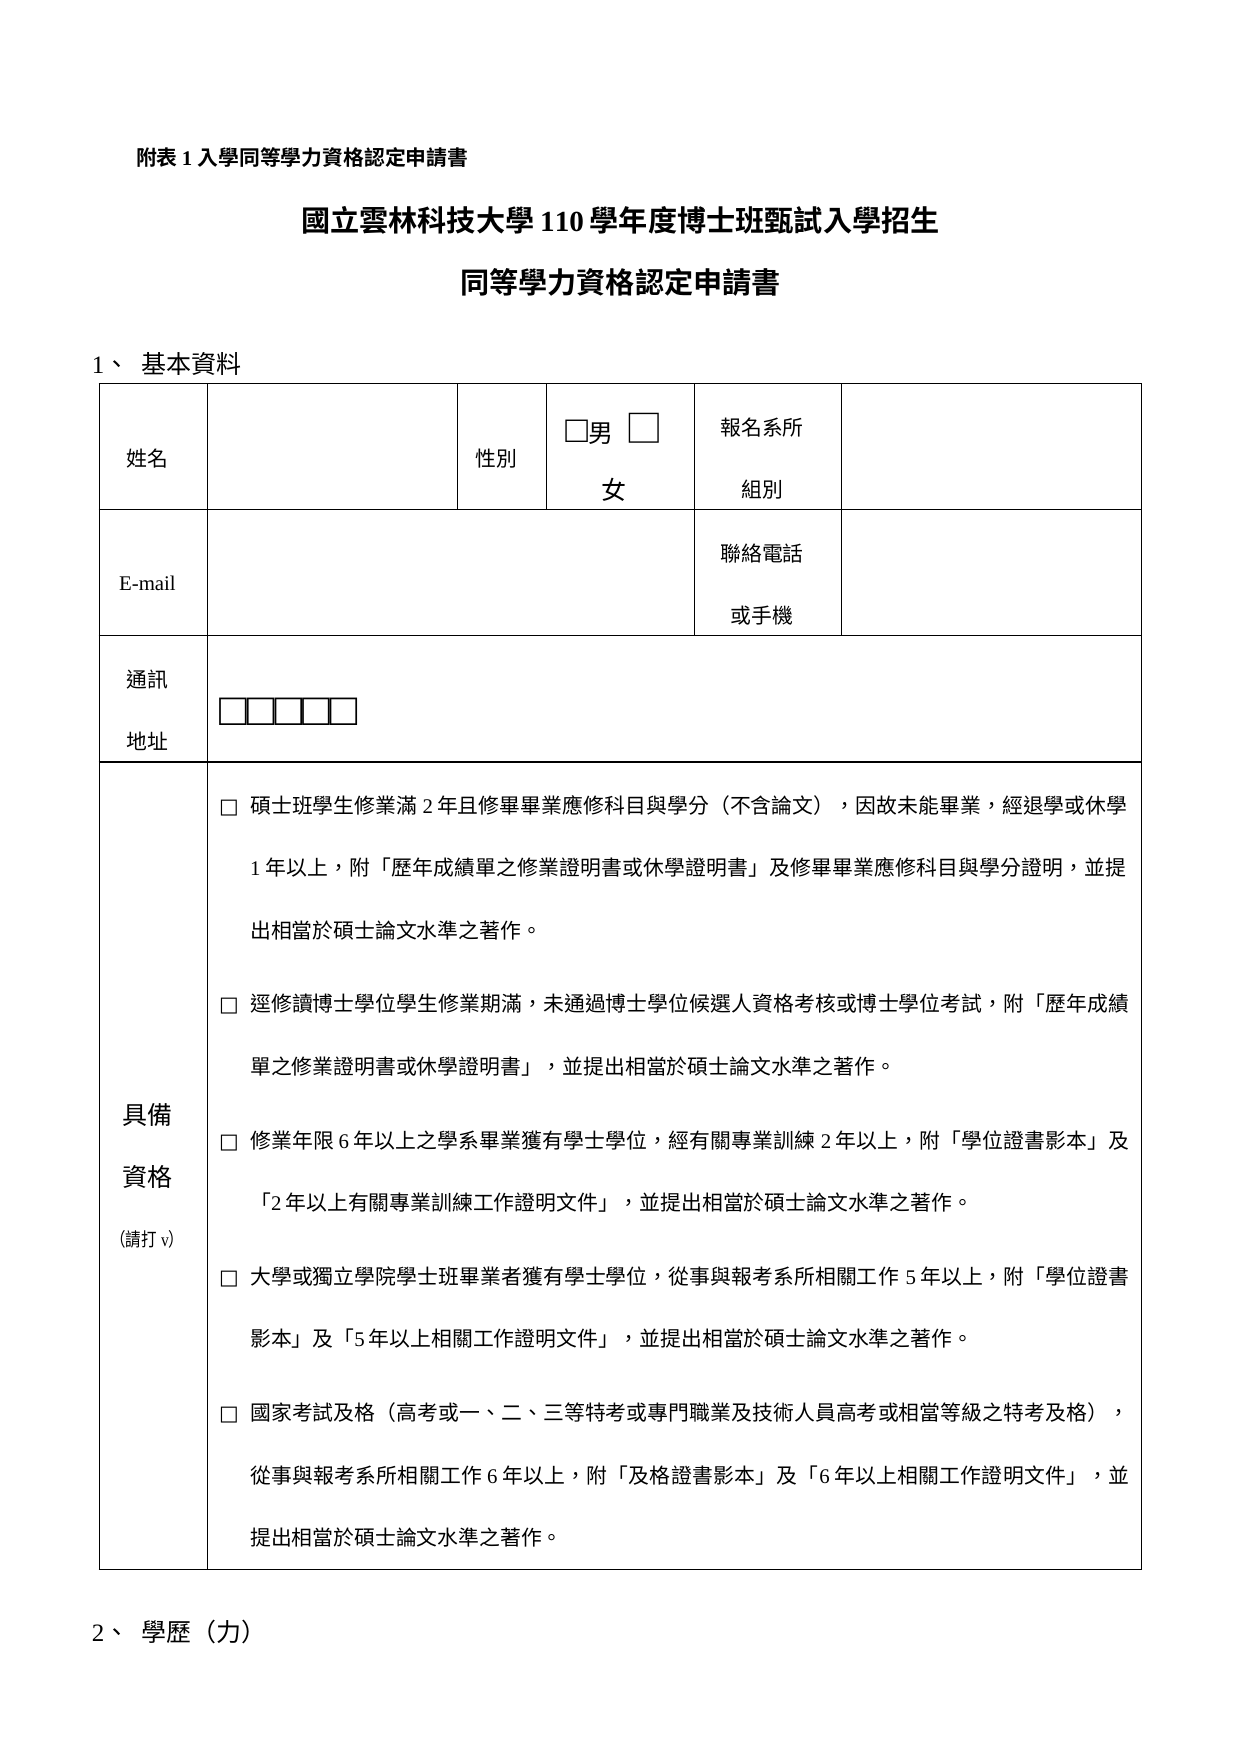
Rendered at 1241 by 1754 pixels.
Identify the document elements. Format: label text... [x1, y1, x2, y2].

table_cell 通訊 地址 [100, 636, 207, 761]
table_cell [757, 636, 867, 761]
table_cell [602, 636, 640, 761]
table_header [842, 384, 1141, 509]
table_cell 聯絡電話 或手機 [695, 510, 841, 635]
table_cell E-mail [100, 510, 207, 635]
table_cell [208, 510, 694, 635]
table_cell [373, 636, 485, 761]
table_header □男 □女 [547, 384, 694, 509]
table_cell [661, 636, 781, 761]
table_cell [845, 636, 1141, 761]
table_cell [842, 510, 1141, 635]
list 學歷（力） [92, 1588, 1149, 1651]
table_header 報名系所 組別 [695, 384, 841, 509]
subtitle 附表1 入學同等學力資格認定申請書 [136, 114, 1104, 177]
table_cell 具備資格 （請打v） [100, 763, 207, 1569]
text 同等學力資格認定申請書 [148, 239, 1092, 302]
table_header 姓名 [100, 384, 207, 509]
table_header [208, 384, 457, 509]
table_header 性別 [458, 384, 546, 509]
table_cell [445, 545, 552, 635]
table_cell [461, 636, 581, 761]
table_cell □□□□□ [208, 636, 396, 761]
text 國立雲林科技大學110學年度博士班甄試入學招生 [148, 177, 1092, 239]
table_cell 碩士班學生修業滿2年且修畢畢業應修科目與學分（不含論文），因故未能畢業，經退學或休學1年以上，附「歷年成績單之修業證明書或休學證明書」及修畢畢業應修科目與學分證明，並提出相當於碩士論文水準之著作。 逕修讀博士學位學生修業期滿，未通過博士學位候選人資格考核或博士學位考試，附「歷年成績單之修業證明書或休學證明書」，並提出相當於碩士論文水準之著作。 修業年限6年以上之學系畢業獲有學士學位，經有關專業訓練2年以上，附「學位證書影本」及「2年以上有關專業訓練工作證明文件」，並提出相當於碩士論文水準之著作。 大學或獨立學院學士班畢業者獲有學士學位，從事與報考系所相關工作5年以上，附「學位證書影本」及「5年以上相關工作證明文件」，並提出相當於碩士論文水準之著作。 國家考試及格（高考或一、二、三等特考或專門職業及技術人員高考或相當等級之特考及格），從事與報考系所相關工作6年以上，附「及格證書影本」及「6年以上相關工作證明文件」，並提出相當於碩士論文水準之著作。 [208, 763, 1141, 1569]
table_cell [526, 510, 694, 590]
list 基本資料 [92, 321, 1149, 383]
